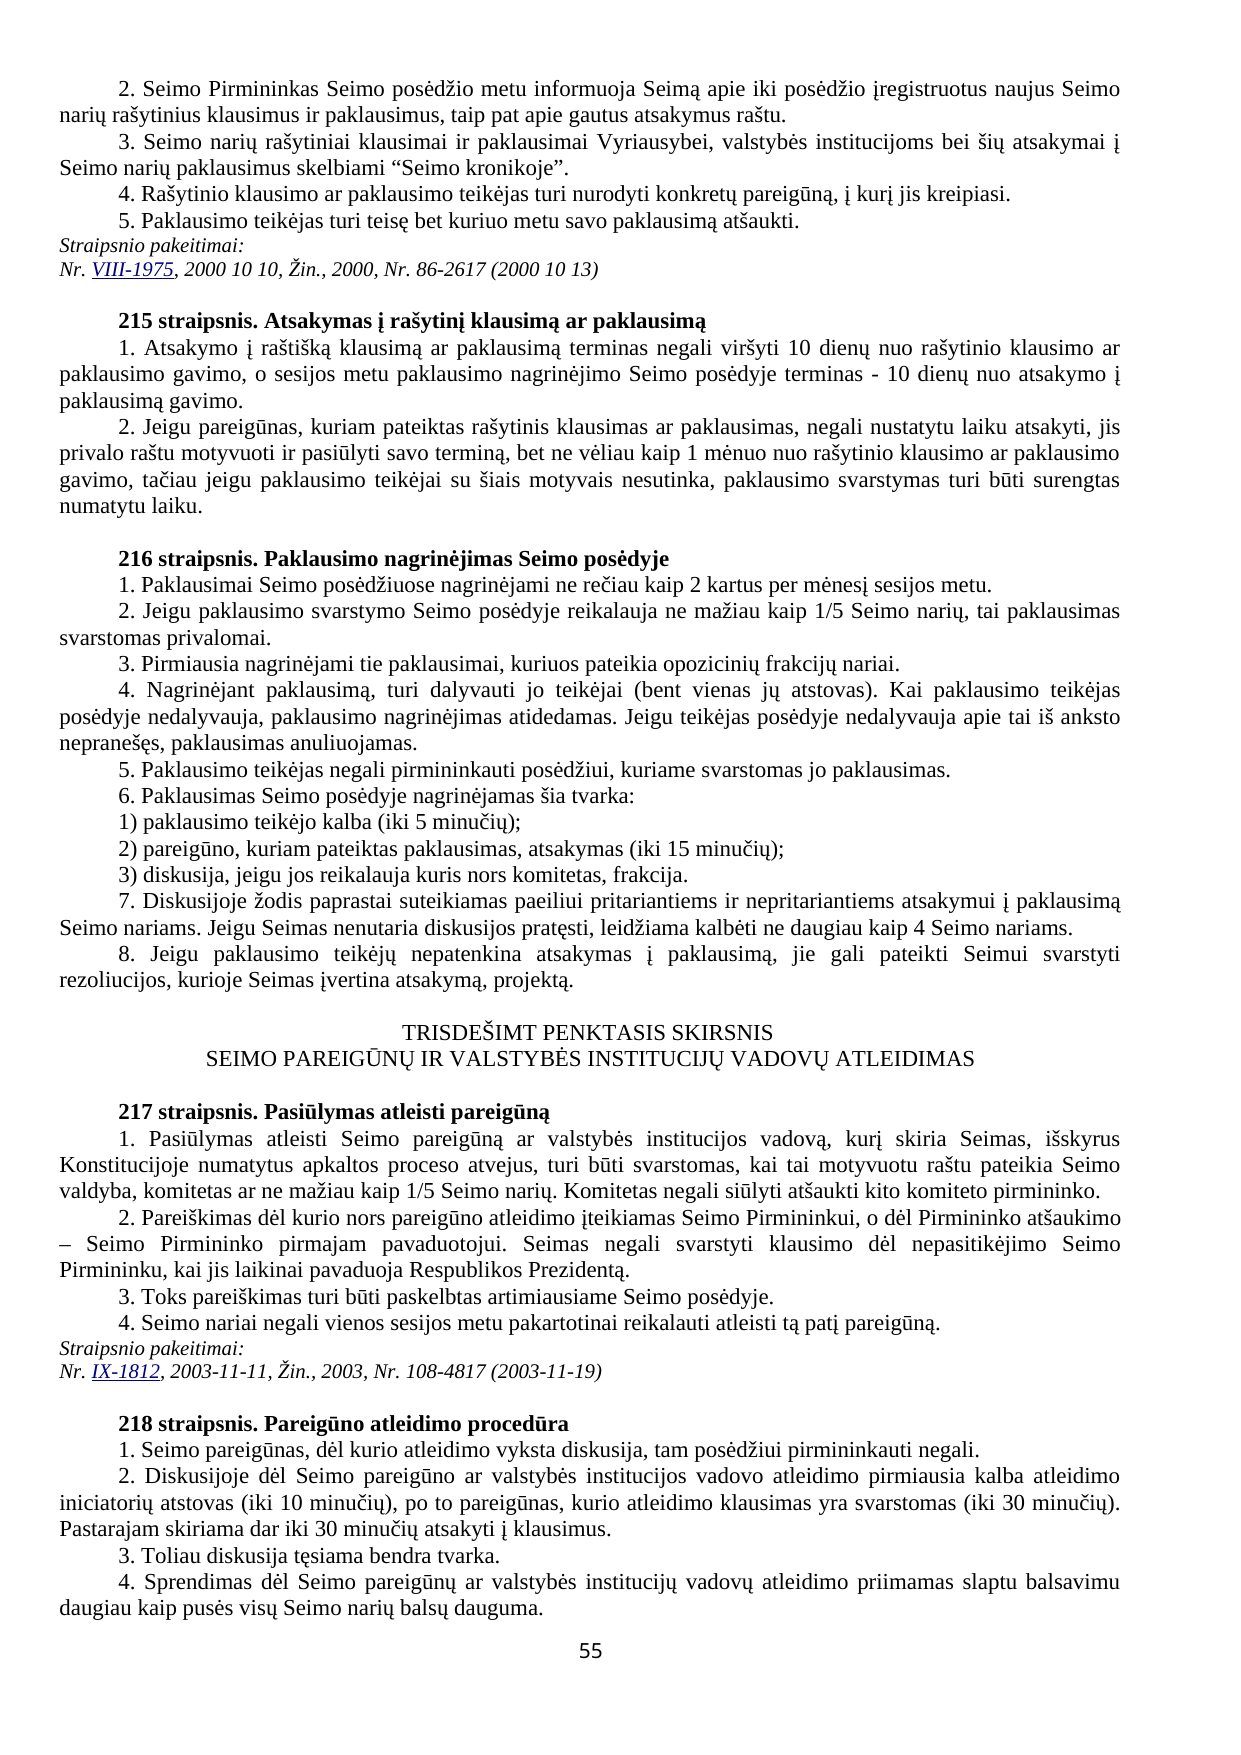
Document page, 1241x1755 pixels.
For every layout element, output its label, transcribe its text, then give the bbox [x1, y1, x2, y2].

text 218 straipsnis. Pareigūno atleidimo procedūra [59, 1410, 1122, 1436]
text TRISDEŠIMT PENKTASIS SKIRSNIS [59, 1019, 1122, 1046]
text Nr. IX-1812, 2003-11-11, Žin., 2003, Nr. 108-4817 (2003-11-19) [59, 1359, 1122, 1383]
text 5. Paklausimo teikėjas negali pirmininkauti posėdžiui, kuriame svarstomas jo paklausimas. [59, 756, 1122, 782]
text 4. Rašytinio klausimo ar paklausimo teikėjas turi nurodyti konkretų pareigūną, į kurį jis kreipiasi. [59, 180, 1122, 207]
text SEIMO PAREIGŪNŲ IR VALSTYBĖS INSTITUCIJŲ VADOVŲ ATLEIDIMAS [59, 1046, 1122, 1072]
text 8. Jeigu paklausimo teikėjų nepatenkina atsakymas į paklausimą, jie gali pateikti Seimui svarstyti rezoliucijos, kurioje Seimas įvertina atsakymą, projektą. [59, 940, 1122, 993]
text 215 straipsnis. Atsakymas į rašytinį klausimą ar paklausimą [59, 308, 1122, 334]
text 4. Nagrinėjant paklausimą, turi dalyvauti jo teikėjai (bent vienas jų atstovas). Kai paklausimo teikėjas posėdyje nedalyvauja, paklausimo nagrinėjimas atidedamas. Jeigu teikėjas posėdyje nedalyvauja apie tai iš anksto nepranešęs, paklausimas anuliuojamas. [59, 677, 1122, 756]
text 3. Pirmiausia nagrinėjami tie paklausimai, kuriuos pateikia opozicinių frakcijų nariai. [59, 650, 1122, 677]
text 4. Sprendimas dėl Seimo pareigūnų ar valstybės institucijų vadovų atleidimo priimamas slaptu balsavimu daugiau kaip pusės visų Seimo narių balsų dauguma. [59, 1568, 1122, 1621]
text 3. Toliau diskusija tęsiama bendra tvarka. [59, 1542, 1122, 1568]
text 1. Seimo pareigūnas, dėl kurio atleidimo vyksta diskusija, tam posėdžiui pirmininkauti negali. [59, 1436, 1122, 1463]
text 2. Seimo Pirmininkas Seimo posėdžio metu informuoja Seimą apie iki posėdžio įregistruotus naujus Seimo narių rašytinius klausimus ir paklausimus, taip pat apie gautus atsakymus raštu. [59, 75, 1122, 128]
text 4. Seimo nariai negali vienos sesijos metu pakartotinai reikalauti atleisti tą patį pareigūną. [59, 1309, 1122, 1335]
text 1) paklausimo teikėjo kalba (iki 5 minučių); [59, 808, 1122, 835]
text 3. Seimo narių rašytiniai klausimai ir paklausimai Vyriausybei, valstybės institucijoms bei šių atsakymai į Seimo narių paklausimus skelbiami “Seimo kronikoje”. [59, 128, 1122, 180]
text Nr. VIII-1975, 2000 10 10, Žin., 2000, Nr. 86-2617 (2000 10 13) [59, 257, 1122, 281]
text 217 straipsnis. Pasiūlymas atleisti pareigūną [59, 1098, 1122, 1124]
text 1. Paklausimai Seimo posėdžiuose nagrinėjami ne rečiau kaip 2 kartus per mėnesį sesijos metu. [59, 571, 1122, 597]
text 7. Diskusijoje žodis paprastai suteikiamas paeiliui pritariantiems ir nepritariantiems atsakymui į paklausimą Seimo nariams. Jeigu Seimas nenutaria diskusijos pratęsti, leidžiama kalbėti ne daugiau kaip 4 Seimo nariams. [59, 887, 1122, 940]
text 5. Paklausimo teikėjas turi teisę bet kuriuo metu savo paklausimą atšaukti. [59, 207, 1122, 233]
text 2. Jeigu pareigūnas, kuriam pateiktas rašytinis klausimas ar paklausimas, negali nustatytu laiku atsakyti, jis privalo raštu motyvuoti ir pasiūlyti savo terminą, bet ne vėliau kaip 1 mėnuo nuo rašytinio klausimo ar paklausimo gavimo, tačiau jeigu paklausimo teikėjai su šiais motyvais nesutinka, paklausimo svarstymas turi būti surengtas numatytu laiku. [59, 413, 1122, 518]
text 2. Jeigu paklausimo svarstymo Seimo posėdyje reikalauja ne mažiau kaip 1/5 Seimo narių, tai paklausimas svarstomas privalomai. [59, 597, 1122, 650]
text 6. Paklausimas Seimo posėdyje nagrinėjamas šia tvarka: [59, 782, 1122, 808]
text 2. Diskusijoje dėl Seimo pareigūno ar valstybės institucijos vadovo atleidimo pirmiausia kalba atleidimo iniciatorių atstovas (iki 10 minučių), po to pareigūnas, kurio atleidimo klausimas yra svarstomas (iki 30 minučių). Pastarajam skiriama dar iki 30 minučių atsakyti į klausimus. [59, 1463, 1122, 1542]
text Straipsnio pakeitimai: [59, 233, 1122, 257]
text 3) diskusija, jeigu jos reikalauja kuris nors komitetas, frakcija. [59, 861, 1122, 887]
text 1. Atsakymo į raštišką klausimą ar paklausimą terminas negali viršyti 10 dienų nuo rašytinio klausimo ar paklausimo gavimo, o sesijos metu paklausimo nagrinėjimo Seimo posėdyje terminas - 10 dienų nuo atsakymo į paklausimą gavimo. [59, 334, 1122, 413]
text 2) pareigūno, kuriam pateiktas paklausimas, atsakymas (iki 15 minučių); [59, 835, 1122, 861]
text 2. Pareiškimas dėl kurio nors pareigūno atleidimo įteikiamas Seimo Pirmininkui, o dėl Pirmininko atšaukimo – Seimo Pirmininko pirmajam pavaduotojui. Seimas negali svarstyti klausimo dėl nepasitikėjimo Seimo Pirmininku, kai jis laikinai pavaduoja Respublikos Prezidentą. [59, 1204, 1122, 1283]
text 3. Toks pareiškimas turi būti paskelbtas artimiausiame Seimo posėdyje. [59, 1283, 1122, 1309]
text 216 straipsnis. Paklausimo nagrinėjimas Seimo posėdyje [59, 545, 1122, 571]
text Straipsnio pakeitimai: [59, 1335, 1122, 1359]
text 1. Pasiūlymas atleisti Seimo pareigūną ar valstybės institucijos vadovą, kurį skiria Seimas, išskyrus Konstitucijoje numatytus apkaltos proceso atvejus, turi būti svarstomas, kai tai motyvuotu raštu pateikia Seimo valdyba, komitetas ar ne mažiau kaip 1/5 Seimo narių. Komitetas negali siūlyti atšaukti kito komiteto pirmininko. [59, 1124, 1122, 1204]
